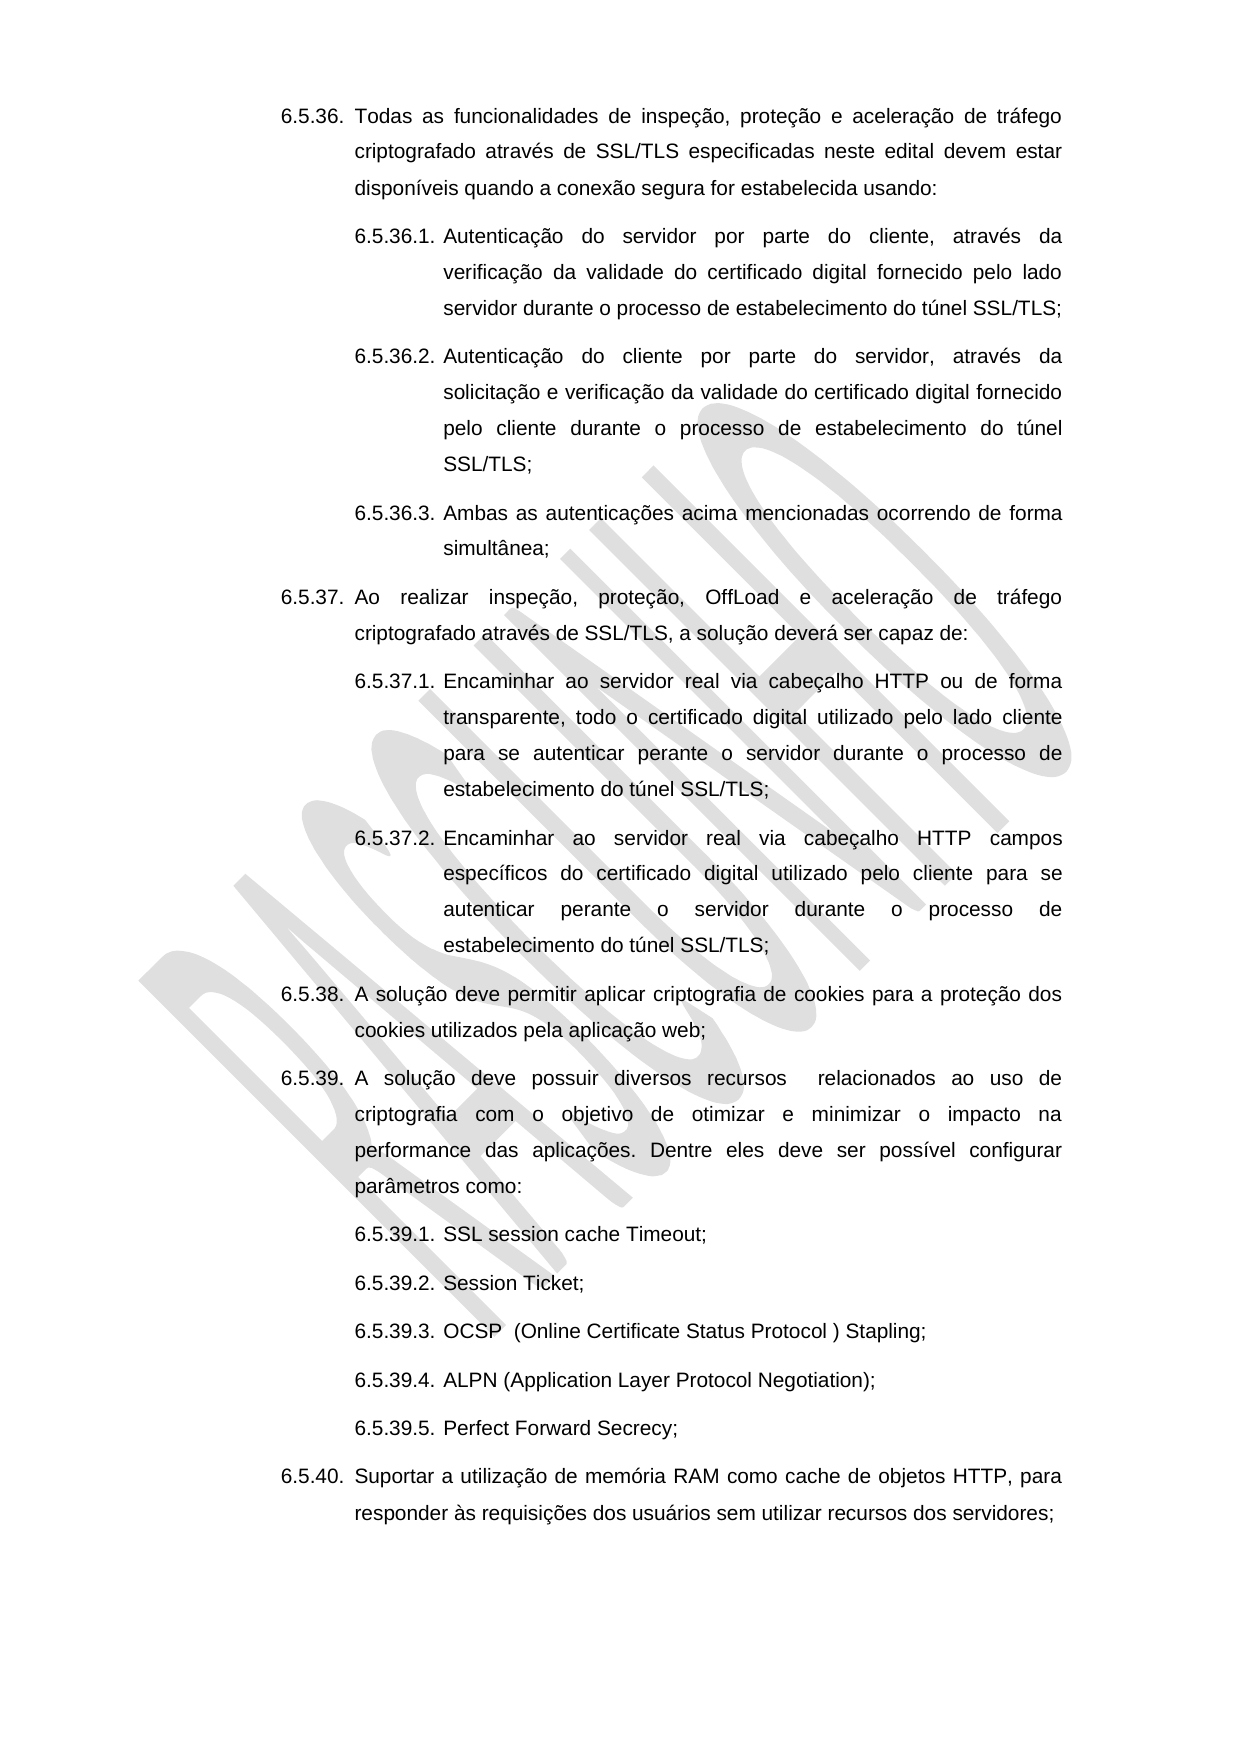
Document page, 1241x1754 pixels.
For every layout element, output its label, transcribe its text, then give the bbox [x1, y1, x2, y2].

list Session Ticket; [454, 1271, 1063, 1294]
list Todas as funcionalidades de inspeção, proteção e aceleração de tráfego criptografado através de SSL/TLS especificadas neste edital devem estar disponíveis quando a conexão segura for estabelecida usando: [281, 103, 1063, 199]
list Encaminhar ao servidor real via cabeçalho HTTP campos específicos do certificado digital utilizado pelo cliente para se autenticar perante o servidor durante o processo de estabelecimento do túnel SSL/TLS; [434, 825, 675, 957]
list Ao realizar inspeção, proteção, OffLoad e aceleração de tráfego criptografado através de SSL/TLS, a solução deverá ser capaz de: [958, 585, 1063, 644]
list Encaminhar ao servidor real via cabeçalho HTTP ou de forma transparente, todo o certificado digital utilizado pelo lado cliente para se autenticar perante o servidor durante o processo de estabelecimento do túnel SSL/TLS; [635, 717, 756, 801]
list A solução deve possuir diversos recursos relacionados ao uso de criptografia com o objetivo de otimizar e minimizar o impacto na performance das aplicações. Dentre eles deve ser possível configurar parâmetros como: [477, 1066, 628, 1161]
list Encaminhar ao servidor real via cabeçalho HTTP ou de forma transparente, todo o certificado digital utilizado pelo lado cliente para se autenticar perante o servidor durante o processo de estabelecimento do túnel SSL/TLS; [797, 675, 964, 801]
list A solução deve permitir aplicar criptografia de cookies para a proteção dos cookies utilizados pela aplicação web; [377, 982, 566, 1041]
list A solução deve permitir aplicar criptografia de cookies para a proteção dos cookies utilizados pela aplicação web; [335, 982, 419, 1041]
list SSL session cache Timeout; [537, 1222, 1063, 1246]
list Encaminhar ao servidor real via cabeçalho HTTP ou de forma transparente, todo o certificado digital utilizado pelo lado cliente para se autenticar perante o servidor durante o processo de estabelecimento do túnel SSL/TLS; [354, 669, 627, 801]
list Ambas as autenticações acima mencionadas ocorrendo de forma simultânea; [759, 500, 907, 560]
list SSL session cache Timeout; [354, 1222, 402, 1246]
list Ambas as autenticações acima mencionadas ocorrendo de forma simultânea; [690, 500, 779, 560]
list A solução deve permitir aplicar criptografia de cookies para a proteção dos cookies utilizados pela aplicação web; [524, 982, 614, 1041]
list Autenticação do servidor por parte do cliente, através da verificação da validade do certificado digital fornecido pelo lado servidor durante o processo de estabelecimento do túnel SSL/TLS; [354, 224, 1063, 319]
list A solução deve possuir diversos recursos relacionados ao uso de criptografia com o objetivo de otimizar e minimizar o impacto na performance das aplicações. Dentre eles deve ser possível configurar parâmetros como: [328, 1066, 493, 1198]
list Ao realizar inspeção, proteção, OffLoad e aceleração de tráfego criptografado através de SSL/TLS, a solução deverá ser capaz de: [281, 585, 644, 644]
list A solução deve possuir diversos recursos relacionados ao uso de criptografia com o objetivo de otimizar e minimizar o impacto na performance das aplicações. Dentre eles deve ser possível configurar parâmetros como: [281, 1125, 354, 1198]
list Encaminhar ao servidor real via cabeçalho HTTP ou de forma transparente, todo o certificado digital utilizado pelo lado cliente para se autenticar perante o servidor durante o processo de estabelecimento do túnel SSL/TLS; [914, 669, 1026, 732]
list A solução deve possuir diversos recursos relacionados ao uso de criptografia com o objetivo de otimizar e minimizar o impacto na performance das aplicações. Dentre eles deve ser possível configurar parâmetros como: [482, 1122, 605, 1198]
list ALPN (Application Layer Protocol Negotiation); [354, 1367, 1063, 1391]
list Ao realizar inspeção, proteção, OffLoad e aceleração de tráfego criptografado através de SSL/TLS, a solução deverá ser capaz de: [775, 585, 858, 644]
list A solução deve possuir diversos recursos relacionados ao uso de criptografia com o objetivo de otimizar e minimizar o impacto na performance das aplicações. Dentre eles deve ser possível configurar parâmetros como: [589, 1066, 1063, 1198]
list Encaminhar ao servidor real via cabeçalho HTTP ou de forma transparente, todo o certificado digital utilizado pelo lado cliente para se autenticar perante o servidor durante o processo de estabelecimento do túnel SSL/TLS; [604, 669, 801, 801]
list Ao realizar inspeção, proteção, OffLoad e aceleração de tráfego criptografado através de SSL/TLS, a solução deverá ser capaz de: [608, 585, 702, 644]
list Encaminhar ao servidor real via cabeçalho HTTP campos específicos do certificado digital utilizado pelo cliente para se autenticar perante o servidor durante o processo de estabelecimento do túnel SSL/TLS; [354, 825, 522, 957]
list Encaminhar ao servidor real via cabeçalho HTTP campos específicos do certificado digital utilizado pelo cliente para se autenticar perante o servidor durante o processo de estabelecimento do túnel SSL/TLS; [678, 825, 844, 957]
list Ambas as autenticações acima mencionadas ocorrendo de forma simultânea; [354, 500, 723, 560]
list OCSP (Online Certificate Status Protocol ) Stapling; [354, 1319, 1063, 1343]
list Ao realizar inspeção, proteção, OffLoad e aceleração de tráfego criptografado através de SSL/TLS, a solução deverá ser capaz de: [669, 585, 799, 644]
list SSL session cache Timeout; [482, 1222, 533, 1246]
list Encaminhar ao servidor real via cabeçalho HTTP campos específicos do certificado digital utilizado pelo cliente para se autenticar perante o servidor durante o processo de estabelecimento do túnel SSL/TLS; [568, 825, 765, 957]
list Encaminhar ao servidor real via cabeçalho HTTP ou de forma transparente, todo o certificado digital utilizado pelo lado cliente para se autenticar perante o servidor durante o processo de estabelecimento do túnel SSL/TLS; [692, 669, 859, 801]
list Encaminhar ao servidor real via cabeçalho HTTP campos específicos do certificado digital utilizado pelo cliente para se autenticar perante o servidor durante o processo de estabelecimento do túnel SSL/TLS; [736, 825, 1063, 957]
list Ambas as autenticações acima mencionadas ocorrendo de forma simultânea; [871, 500, 1063, 560]
list A solução deve permitir aplicar criptografia de cookies para a proteção dos cookies utilizados pela aplicação web; [281, 982, 362, 1041]
list Encaminhar ao servidor real via cabeçalho HTTP ou de forma transparente, todo o certificado digital utilizado pelo lado cliente para se autenticar perante o servidor durante o processo de estabelecimento do túnel SSL/TLS; [522, 669, 688, 801]
list Suportar a utilização de memória RAM como cache de objetos HTTP, para responder às requisições dos usuários sem utilizar recursos dos servidores; [281, 1464, 1063, 1524]
list A solução deve permitir aplicar criptografia de cookies para a proteção dos cookies utilizados pela aplicação web; [576, 982, 1063, 1041]
list Encaminhar ao servidor real via cabeçalho HTTP ou de forma transparente, todo o certificado digital utilizado pelo lado cliente para se autenticar perante o servidor durante o processo de estabelecimento do túnel SSL/TLS; [859, 669, 1063, 801]
list Ao realizar inspeção, proteção, OffLoad e aceleração de tráfego criptografado através de SSL/TLS, a solução deverá ser capaz de: [827, 585, 984, 644]
list Autenticação do cliente por parte do servidor, através da solicitação e verificação da validade do certificado digital fornecido pelo cliente durante o processo de estabelecimento do túnel SSL/TLS; [354, 344, 1063, 476]
list SSL session cache Timeout; [405, 1222, 479, 1246]
list Perfect Forward Secrecy; [354, 1416, 1063, 1440]
list Session Ticket; [354, 1271, 450, 1294]
